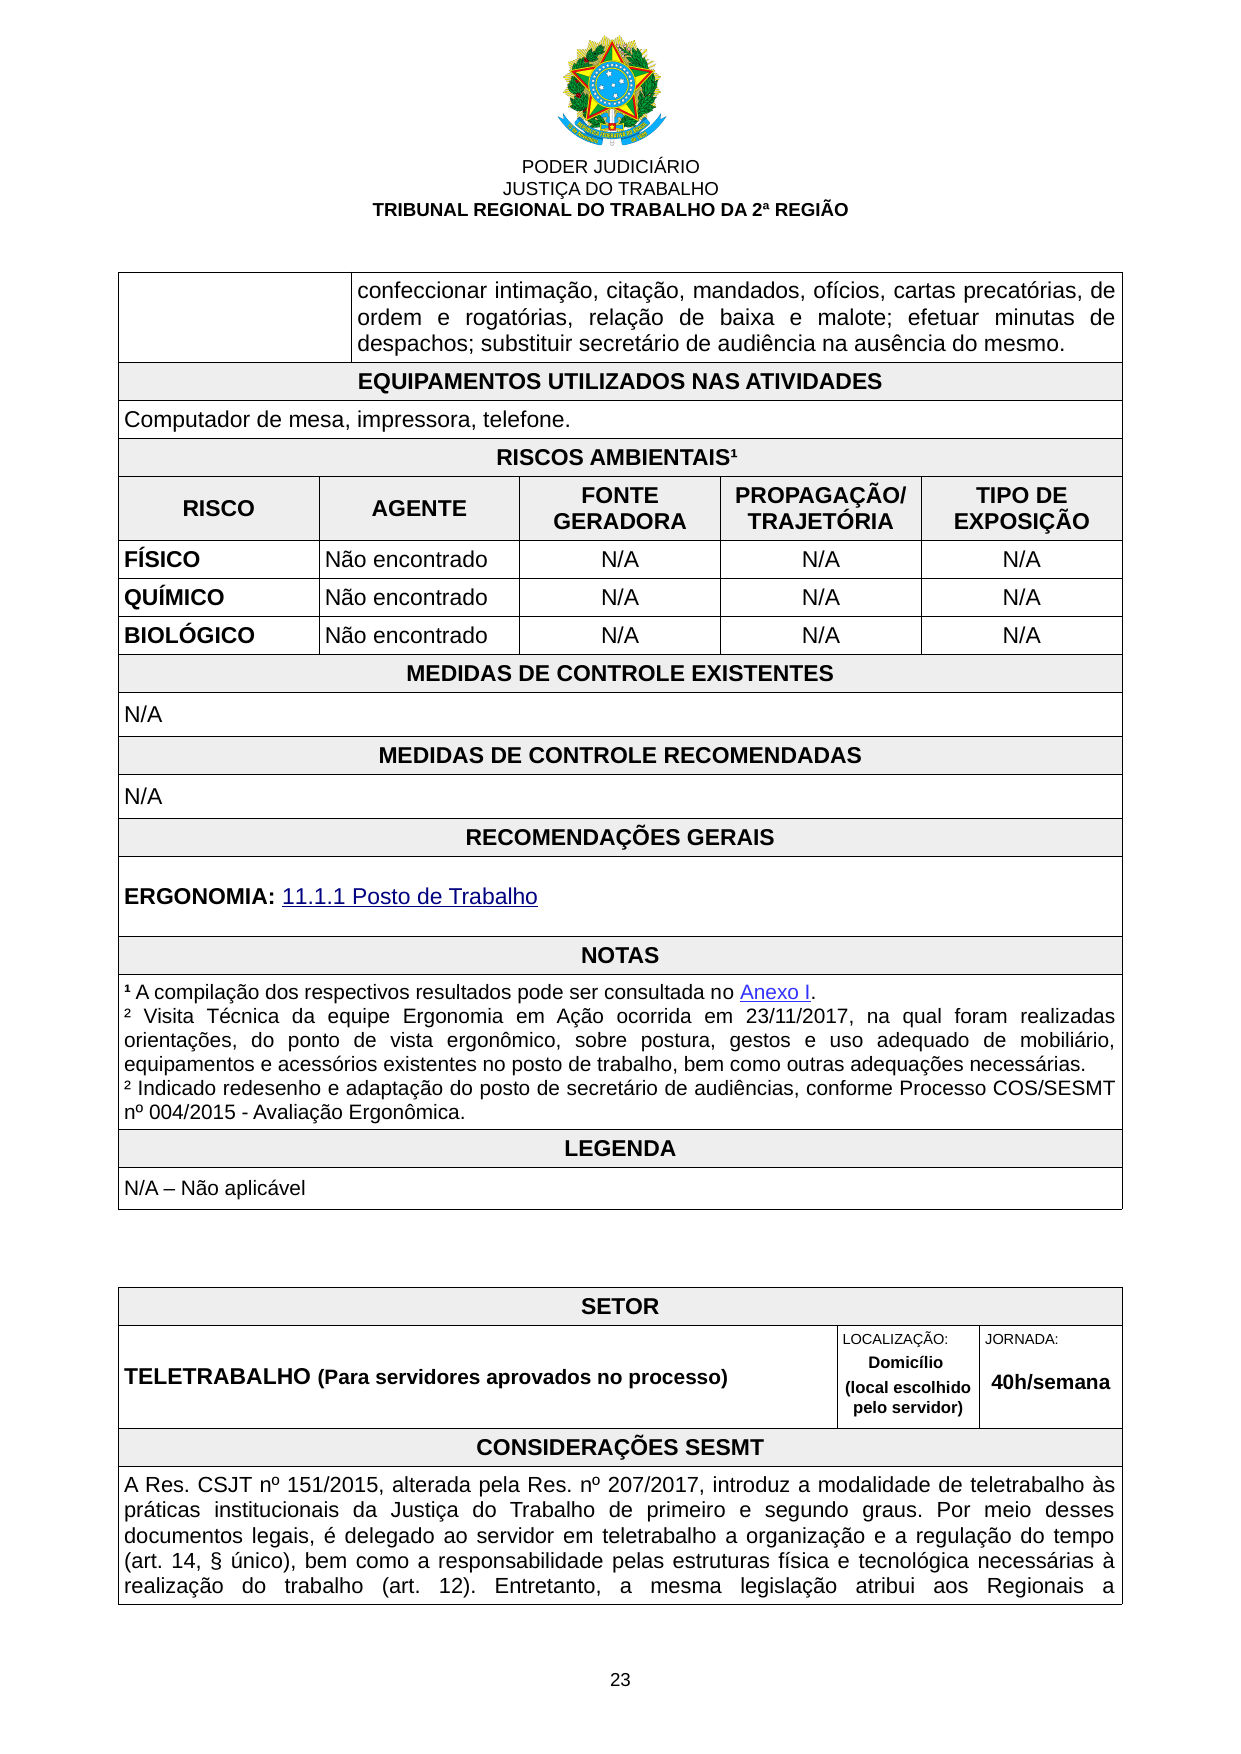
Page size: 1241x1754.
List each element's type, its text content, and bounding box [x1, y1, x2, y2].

table_cell N/A [119, 693, 1122, 736]
table_cell TIPO DE EXPOSIÇÃO [922, 477, 1122, 540]
table_cell ¹ A compilação dos respectivos resultados pode ser consultada no Anexo I. ² Visita Técnica da equipe Ergonomia em Ação ocorrida em 23/11/2017, na qual foram realizadas orientações, do ponto de vista ergonômico, sobre postura, gestos e uso adequado de mobiliário, equipamentos e acessórios existentes no posto de trabalho, bem como outras adequações necessárias. ² Indicado redesenho e adaptação do posto de secretário de audiências, conforme Processo COS/SESMT nº 004/2015 - Avaliação Ergonômica. [119, 975, 1122, 1129]
table_cell N/A [922, 541, 1122, 578]
table_cell BIOLÓGICO [119, 617, 319, 654]
table_cell Não encontrado [320, 617, 519, 654]
table_cell A Res. CSJT nº 151/2015, alterada pela Res. nº 207/2017, introduz a modalidade de teletrabalho às práticas institucionais da Justiça do Trabalho de primeiro e segundo graus. Por meio desses documentos legais, é delegado ao servidor em teletrabalho a organização e a regulação do tempo (art. 14, § único), bem como a responsabilidade pelas estruturas física e tecnológica necessárias à realização do trabalho (art. 12). Entretanto, a mesma legislação atribui aos Regionais a [119, 1467, 1122, 1604]
table_cell Não encontrado [320, 541, 519, 578]
table_cell LOCALIZAÇÃO: Domicílio (local escolhido pelo servidor) [838, 1326, 979, 1428]
table_cell N/A [922, 579, 1122, 616]
table_cell MEDIDAS DE CONTROLE EXISTENTES [119, 655, 1122, 692]
table_cell ERGONOMIA: 11.1.1 Posto de Trabalho [119, 857, 1122, 936]
table_cell PROPAGAÇÃO/ TRAJETÓRIA [721, 477, 921, 540]
table_cell N/A [520, 541, 720, 578]
table_cell [119, 273, 351, 362]
table_cell N/A [520, 579, 720, 616]
table_cell N/A – Não aplicável [119, 1168, 1122, 1208]
table_header SETOR [119, 1288, 1122, 1325]
table_cell Computador de mesa, impressora, telefone. [119, 401, 1122, 438]
table_cell FÍSICO [119, 541, 319, 578]
table_cell FONTE GERADORA [520, 477, 720, 540]
table_cell NOTAS [119, 937, 1122, 974]
table_cell RISCOS AMBIENTAIS¹ [119, 439, 1122, 476]
table_cell EQUIPAMENTOS UTILIZADOS NAS ATIVIDADES [119, 363, 1122, 400]
table_cell N/A [520, 617, 720, 654]
table_cell N/A [119, 775, 1122, 818]
table_cell N/A [721, 579, 921, 616]
table_cell N/A [721, 617, 921, 654]
table_cell MEDIDAS DE CONTROLE RECOMENDADAS [119, 737, 1122, 774]
table_cell RECOMENDAÇÕES GERAIS [119, 819, 1122, 856]
table_cell confeccionar intimação, citação, mandados, ofícios, cartas precatórias, de ordem e rogatórias, relação de baixa e malote; efetuar minutas de despachos; substituir secretário de audiência na ausência do mesmo. [352, 273, 1122, 362]
table_cell AGENTE [320, 477, 519, 540]
table_cell N/A [721, 541, 921, 578]
table_cell JORNADA: 40h/semana [980, 1326, 1122, 1428]
table_cell CONSIDERAÇÕES SESMT [119, 1429, 1122, 1466]
table_cell QUÍMICO [119, 579, 319, 616]
table_cell LEGENDA [119, 1130, 1122, 1167]
table_cell TELETRABALHO (Para servidores aprovados no processo) [119, 1326, 837, 1428]
table_cell Não encontrado [320, 579, 519, 616]
table_cell RISCO [119, 477, 319, 540]
table_cell N/A [922, 617, 1122, 654]
